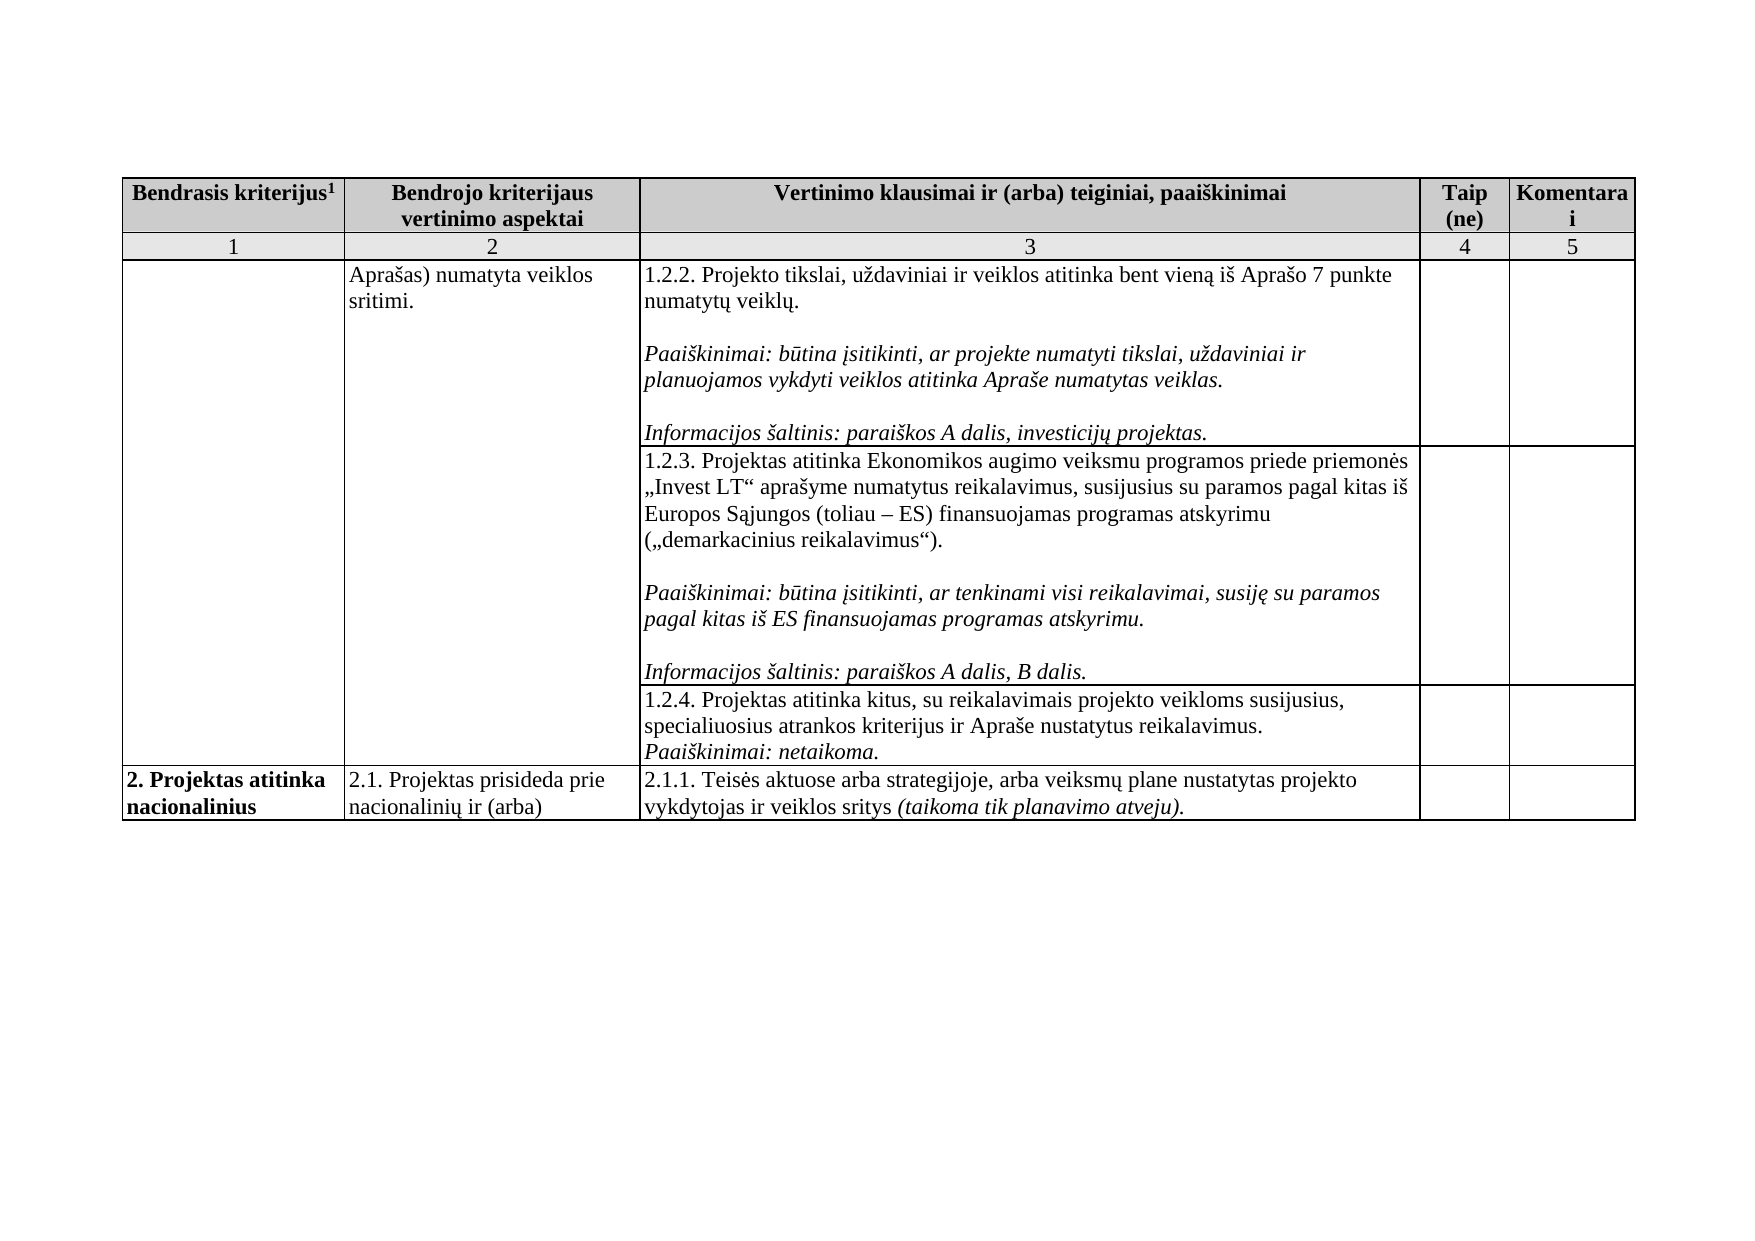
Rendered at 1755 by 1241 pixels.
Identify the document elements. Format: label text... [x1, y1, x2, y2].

table_cell [1421, 447, 1509, 684]
table_header Bendrasis kriterijus1 [123, 179, 344, 231]
table_cell 1 [123, 233, 344, 259]
table_cell 1.2.2. Projekto tikslai, uždaviniai ir veiklos atitinka bent vieną iš Aprašo 7 punkte numatytų veiklų. Paaiškinimai: būtina įsitikinti, ar projekte numatyti tikslai, uždaviniai ir planuojamos vykdyti veiklos atitinka Apraše numatytas veiklas. Informacijos šaltinis: paraiškos A dalis, investicijų projektas. [641, 261, 1419, 445]
table_cell 5 [1510, 233, 1634, 259]
table_cell [1510, 686, 1634, 765]
table_cell [1510, 447, 1634, 684]
table_cell Aprašas) numatyta veiklos sritimi. [345, 261, 639, 765]
table_cell 2 [345, 233, 639, 259]
table_header Vertinimo klausimai ir (arba) teiginiai, paaiškinimai [641, 179, 1419, 231]
table_cell 2. Projektas atitinka nacionalinius [123, 766, 344, 819]
table_cell 1.2.4. Projektas atitinka kitus, su reikalavimais projekto veikloms susijusius, specialiuosius atrankos kriterijus ir Apraše nustatytus reikalavimus. Paaiškinimai: netaikoma. [641, 686, 1419, 765]
table_header Bendrojo kriterijaus vertinimo aspektai [345, 179, 639, 231]
table_cell [1510, 766, 1634, 819]
table_cell [1421, 686, 1509, 765]
table_header Komentarai [1510, 179, 1634, 231]
table_cell 4 [1421, 233, 1509, 259]
table_cell [1421, 261, 1509, 445]
table_cell 2.1.1. Teisės aktuose arba strategijoje, arba veiksmų plane nustatytas projekto vykdytojas ir veiklos sritys (taikoma tik planavimo atveju). [641, 766, 1419, 819]
table_cell [123, 261, 344, 765]
table_cell [1421, 766, 1509, 819]
table_header Taip (ne) [1421, 179, 1509, 231]
table_cell 1.2.3. Projektas atitinka Ekonomikos augimo veiksmu programos priede priemonės „Invest LT“ aprašyme numatytus reikalavimus, susijusius su paramos pagal kitas iš Europos Sąjungos (toliau – ES) finansuojamas programas atskyrimu („demarkacinius reikalavimus“). Paaiškinimai: būtina įsitikinti, ar tenkinami visi reikalavimai, susiję su paramos pagal kitas iš ES finansuojamas programas atskyrimu. Informacijos šaltinis: paraiškos A dalis, B dalis. [641, 447, 1419, 684]
table_cell [1510, 261, 1634, 445]
table_cell 3 [641, 233, 1419, 259]
table_cell 2.1. Projektas prisideda prie nacionalinių ir (arba) [345, 766, 639, 819]
